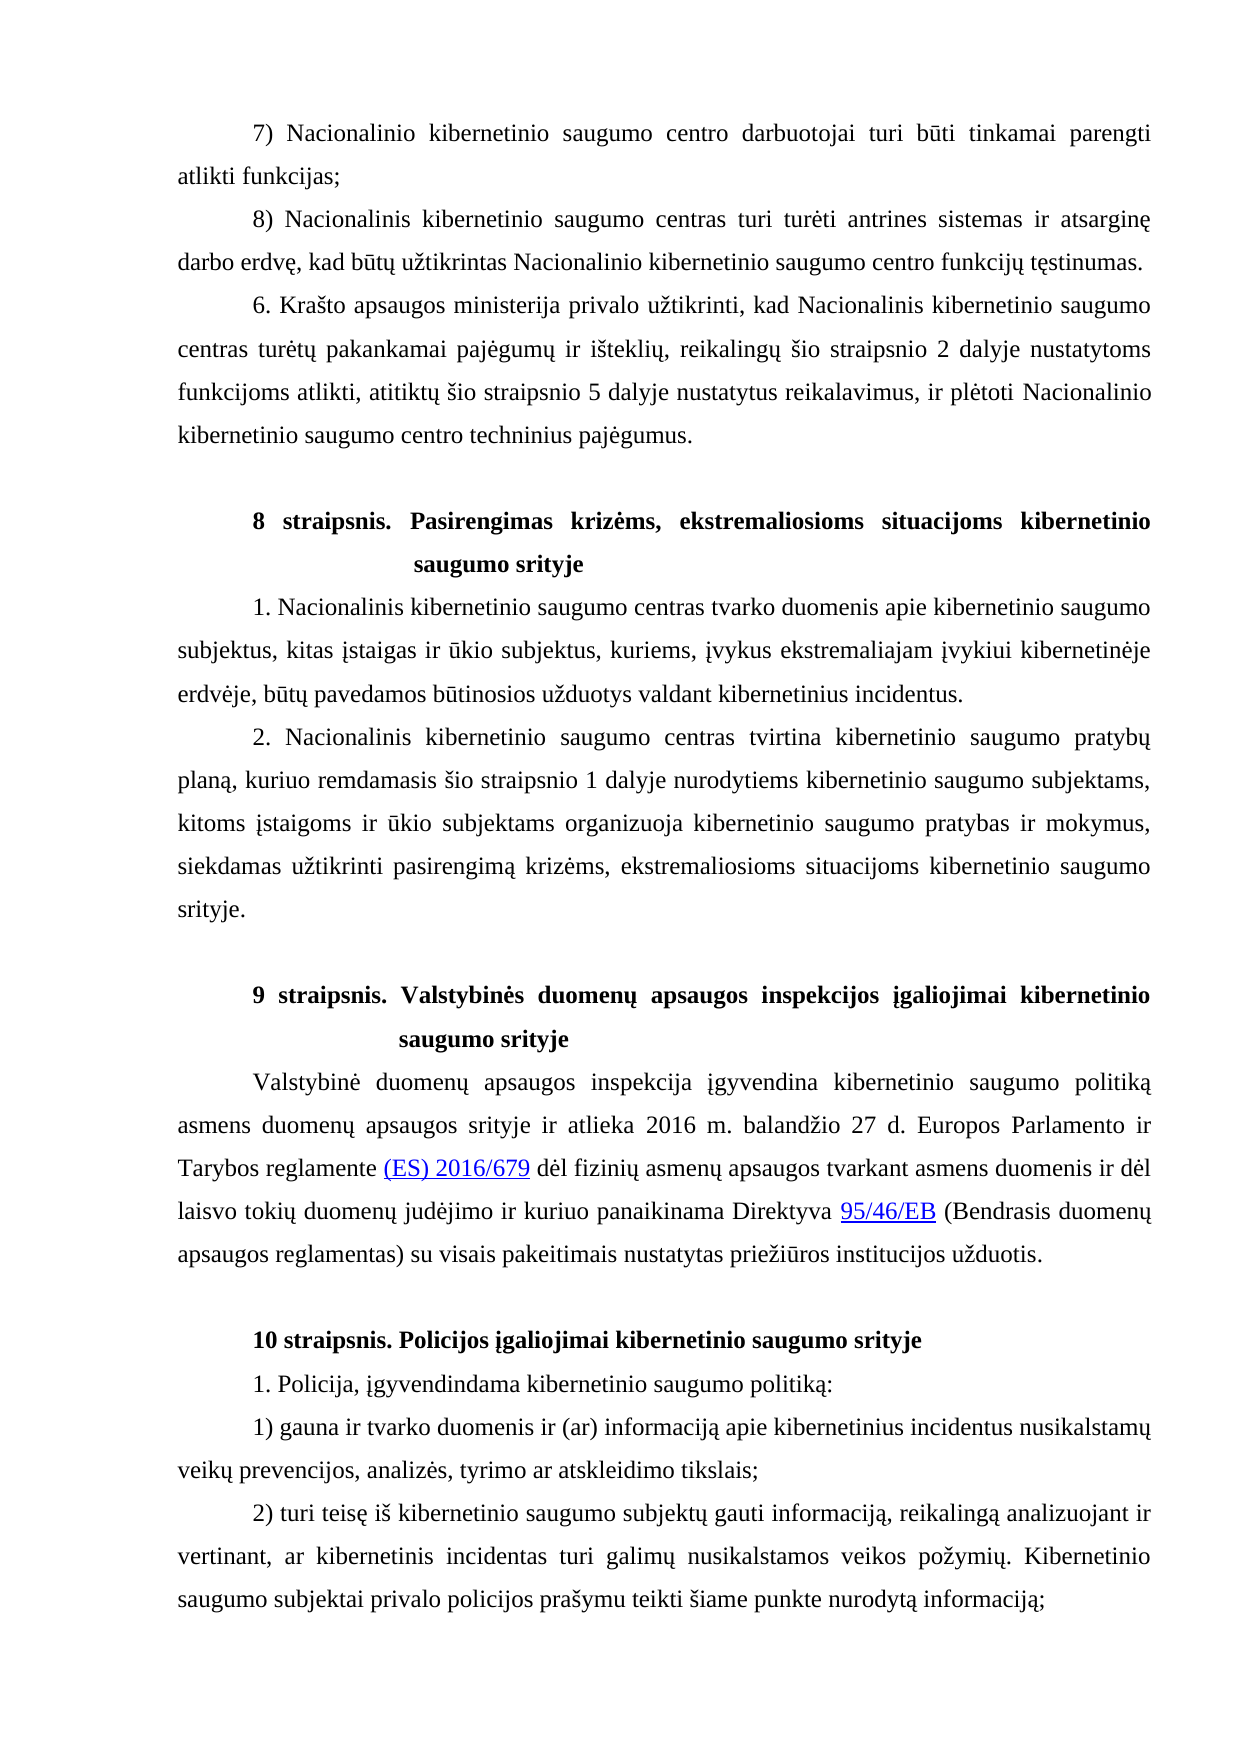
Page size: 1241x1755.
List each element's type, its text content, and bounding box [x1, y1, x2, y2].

text Valstybinė duomenų apsaugos inspekcija įgyvendina kibernetinio saugumo politiką asmens duomenų apsaugos srityje ir atlieka 2016 m. balandžio 27 d. Europos Parlamento ir Tarybos reglamente (ES) 2016/679 dėl fizinių asmenų apsaugos tvarkant asmens duomenis ir dėl laisvo tokių duomenų judėjimo ir kuriuo panaikinama Direktyva 95/46/EB (Bendrasis duomenų apsaugos reglamentas) su visais pakeitimais nustatytas priežiūros institucijos užduotis. [177, 1067, 1152, 1268]
text 2) turi teisę iš kibernetinio saugumo subjektų gauti informaciją, reikalingą analizuojant ir vertinant, ar kibernetinis incidentas turi galimų nusikalstamos veikos požymių. Kibernetinio saugumo subjektai privalo policijos prašymu teikti šiame punkte nurodytą informaciją; [177, 1498, 1152, 1613]
text 1. Nacionalinis kibernetinio saugumo centras tvarko duomenis apie kibernetinio saugumo subjektus, kitas įstaigas ir ūkio subjektus, kuriems, įvykus ekstremaliajam įvykiui kibernetinėje erdvėje, būtų pavedamos būtinosios užduotys valdant kibernetinius incidentus. [177, 592, 1152, 707]
text 1. Policija, įgyvendindama kibernetinio saugumo politiką: [177, 1369, 1152, 1397]
text 1) gauna ir tvarko duomenis ir (ar) informaciją apie kibernetinius incidentus nusikalstamų veikų prevencijos, analizės, tyrimo ar atskleidimo tikslais; [177, 1412, 1152, 1484]
text 8 straipsnis. Pasirengimas krizėms, ekstremaliosioms situacijoms kibernetinio saugumo srityje [252, 506, 1152, 578]
text 9 straipsnis. Valstybinės duomenų apsaugos inspekcijos įgaliojimai kibernetinio saugumo srityje [252, 981, 1152, 1052]
text 7) Nacionalinio kibernetinio saugumo centro darbuotojai turi būti tinkamai parengti atlikti funkcijas; [177, 118, 1152, 190]
text 8) Nacionalinis kibernetinio saugumo centras turi turėti antrines sistemas ir atsarginę darbo erdvę, kad būtų užtikrintas Nacionalinio kibernetinio saugumo centro funkcijų tęstinumas. [177, 204, 1152, 276]
text 6. Krašto apsaugos ministerija privalo užtikrinti, kad Nacionalinis kibernetinio saugumo centras turėtų pakankamai pajėgumų ir išteklių, reikalingų šio straipsnio 2 dalyje nustatytoms funkcijoms atlikti, atitiktų šio straipsnio 5 dalyje nustatytus reikalavimus, ir plėtoti Nacionalinio kibernetinio saugumo centro techninius pajėgumus. [177, 291, 1152, 449]
text 10 straipsnis. Policijos įgaliojimai kibernetinio saugumo srityje [177, 1326, 1152, 1354]
text 2. Nacionalinis kibernetinio saugumo centras tvirtina kibernetinio saugumo pratybų planą, kuriuo remdamasis šio straipsnio 1 dalyje nurodytiems kibernetinio saugumo subjektams, kitoms įstaigoms ir ūkio subjektams organizuoja kibernetinio saugumo pratybas ir mokymus, siekdamas užtikrinti pasirengimą krizėms, ekstremaliosioms situacijoms kibernetinio saugumo srityje. [177, 722, 1152, 923]
